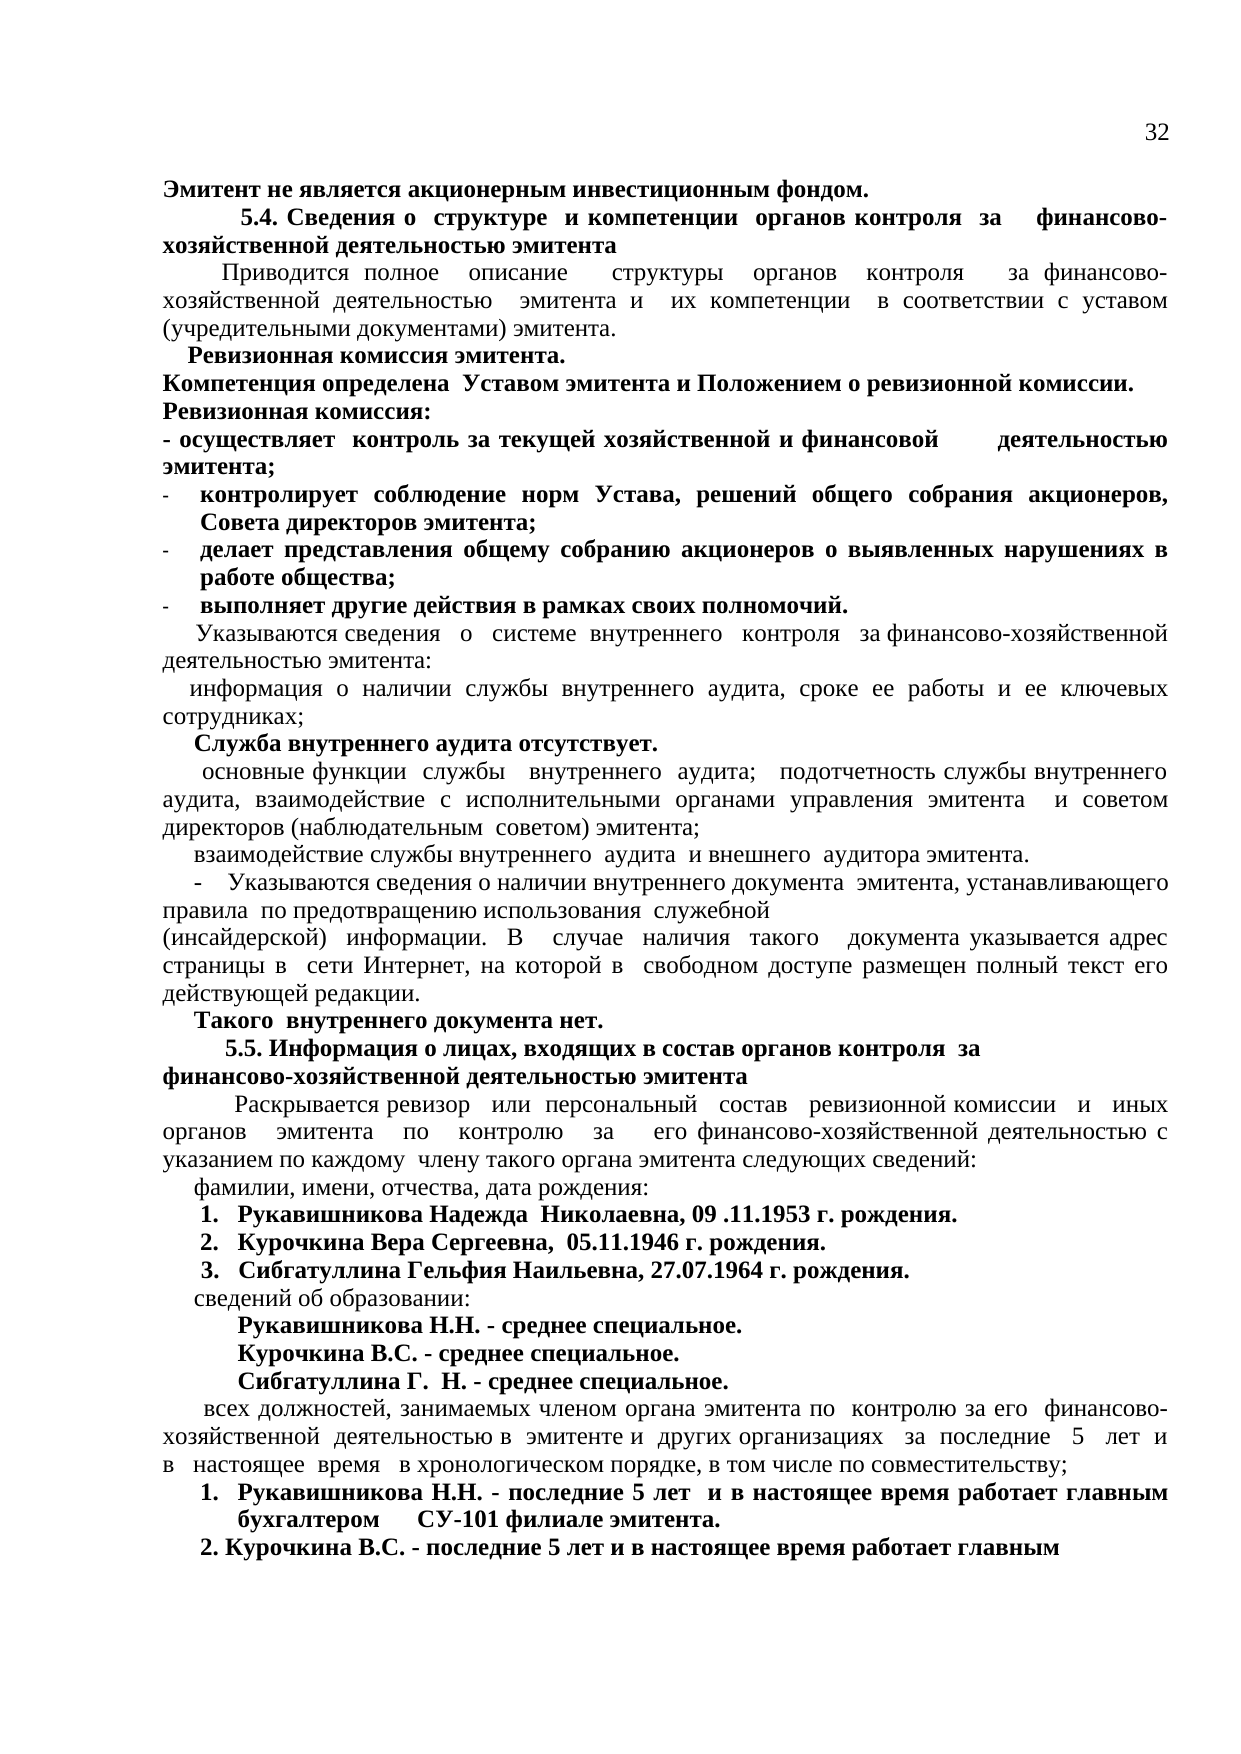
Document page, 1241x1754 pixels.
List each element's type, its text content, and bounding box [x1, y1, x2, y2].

text всех должностей, занимаемых членом органа эмитента по контролю за его финансово-хозяйственной деятельностью в эмитенте и других организациях за последние 5 лет и в настоящее время в хронологическом порядке, в том числе по совместительству; [162, 1394, 1169, 1478]
text Ревизионная комиссия эмитента. [162, 342, 1169, 369]
list Курочкина Вера Сергеевна, 05.11.1946 г. рождения. [200, 1228, 1169, 1256]
text Ревизионная комиссия: [162, 397, 1169, 425]
text Служба внутреннего аудита отсутствует. [162, 729, 1169, 757]
text Раскрывается ревизор или персональный состав ревизионной комиссии и иных органов эмитента по контролю за его финансово-хозяйственной деятельностью с указанием по каждому члену такого органа эмитента следующих сведений: [162, 1090, 1169, 1173]
text сведений об образовании: [162, 1284, 1169, 1311]
text (инсайдерской) информации. В случае наличия такого документа указывается адрес страницы в сети Интернет, на которой в свободном доступе размещен полный текст его действующей редакции. [162, 923, 1169, 1007]
text 5.5. Информация о лицах, входящих в состав органов контроля за [162, 1034, 1169, 1062]
text Эмитент не является акционерным инвестиционным фондом. [162, 175, 1169, 203]
text 2. Курочкина В.С. - последние 5 лет и в настоящее время работает главным [162, 1533, 1169, 1561]
list 3. Сибгатуллина Гельфия Наильевна, 27.07.1964 г. рождения. [82, 1256, 1169, 1284]
list делает представления общему собранию акционеров о выявленных нарушениях в работе общества; [162, 536, 1169, 591]
text взаимодействие службы внутреннего аудита и внешнего аудитора эмитента. [162, 840, 1169, 868]
list Курочкина В.С. - среднее специальное. [200, 1339, 1169, 1367]
text Указываются сведения о системе внутреннего контроля за финансово-хозяйственной деятельностью эмитента: [162, 619, 1169, 674]
text - осуществляет контроль за текущей хозяйственной и финансовой деятельностью эмитента; [162, 425, 1169, 480]
text - Указываются сведения о наличии внутреннего документа эмитента, устанавливающего правила по предотвращению использования служебной [162, 868, 1169, 923]
text основные функции службы внутреннего аудита; подотчетность службы внутреннего аудита, взаимодействие с исполнительными органами управления эмитента и советом директоров (наблюдательным советом) эмитента; [162, 757, 1169, 840]
text Компетенция определена Уставом эмитента и Положением о ревизионной комиссии. [162, 369, 1169, 397]
text фамилии, имени, отчества, дата рождения: [162, 1173, 1169, 1201]
text Приводится полное описание структуры органов контроля за финансово-хозяйственной деятельностью эмитента и их компетенции в соответствии с уставом (учредительными документами) эмитента. [162, 258, 1169, 342]
text информация о наличии службы внутреннего аудита, сроке ее работы и ее ключевых сотрудниках; [162, 674, 1169, 729]
list Рукавишникова Н.Н. - среднее специальное. [200, 1311, 1169, 1339]
text финансово-хозяйственной деятельностью эмитента [162, 1062, 1169, 1090]
list Рукавишникова Н.Н. - последние 5 лет и в настоящее время работает главным бухгалтером СУ-101 филиале эмитента. [200, 1478, 1169, 1533]
text 5.4. Сведения о структуре и компетенции органов контроля за финансово-хозяйственной деятельностью эмитента [162, 203, 1169, 258]
list контролирует соблюдение норм Устава, решений общего собрания акционеров, Совета директоров эмитента; [162, 480, 1169, 536]
text Такого внутреннего документа нет. [162, 1007, 1169, 1034]
list Рукавишникова Надежда Николаевна, 09 .11.1953 г. рождения. [200, 1201, 1169, 1228]
list выполняет другие действия в рамках своих полномочий. [162, 591, 1169, 619]
list Сибгатуллина Г. Н. - среднее специальное. [200, 1367, 1169, 1394]
